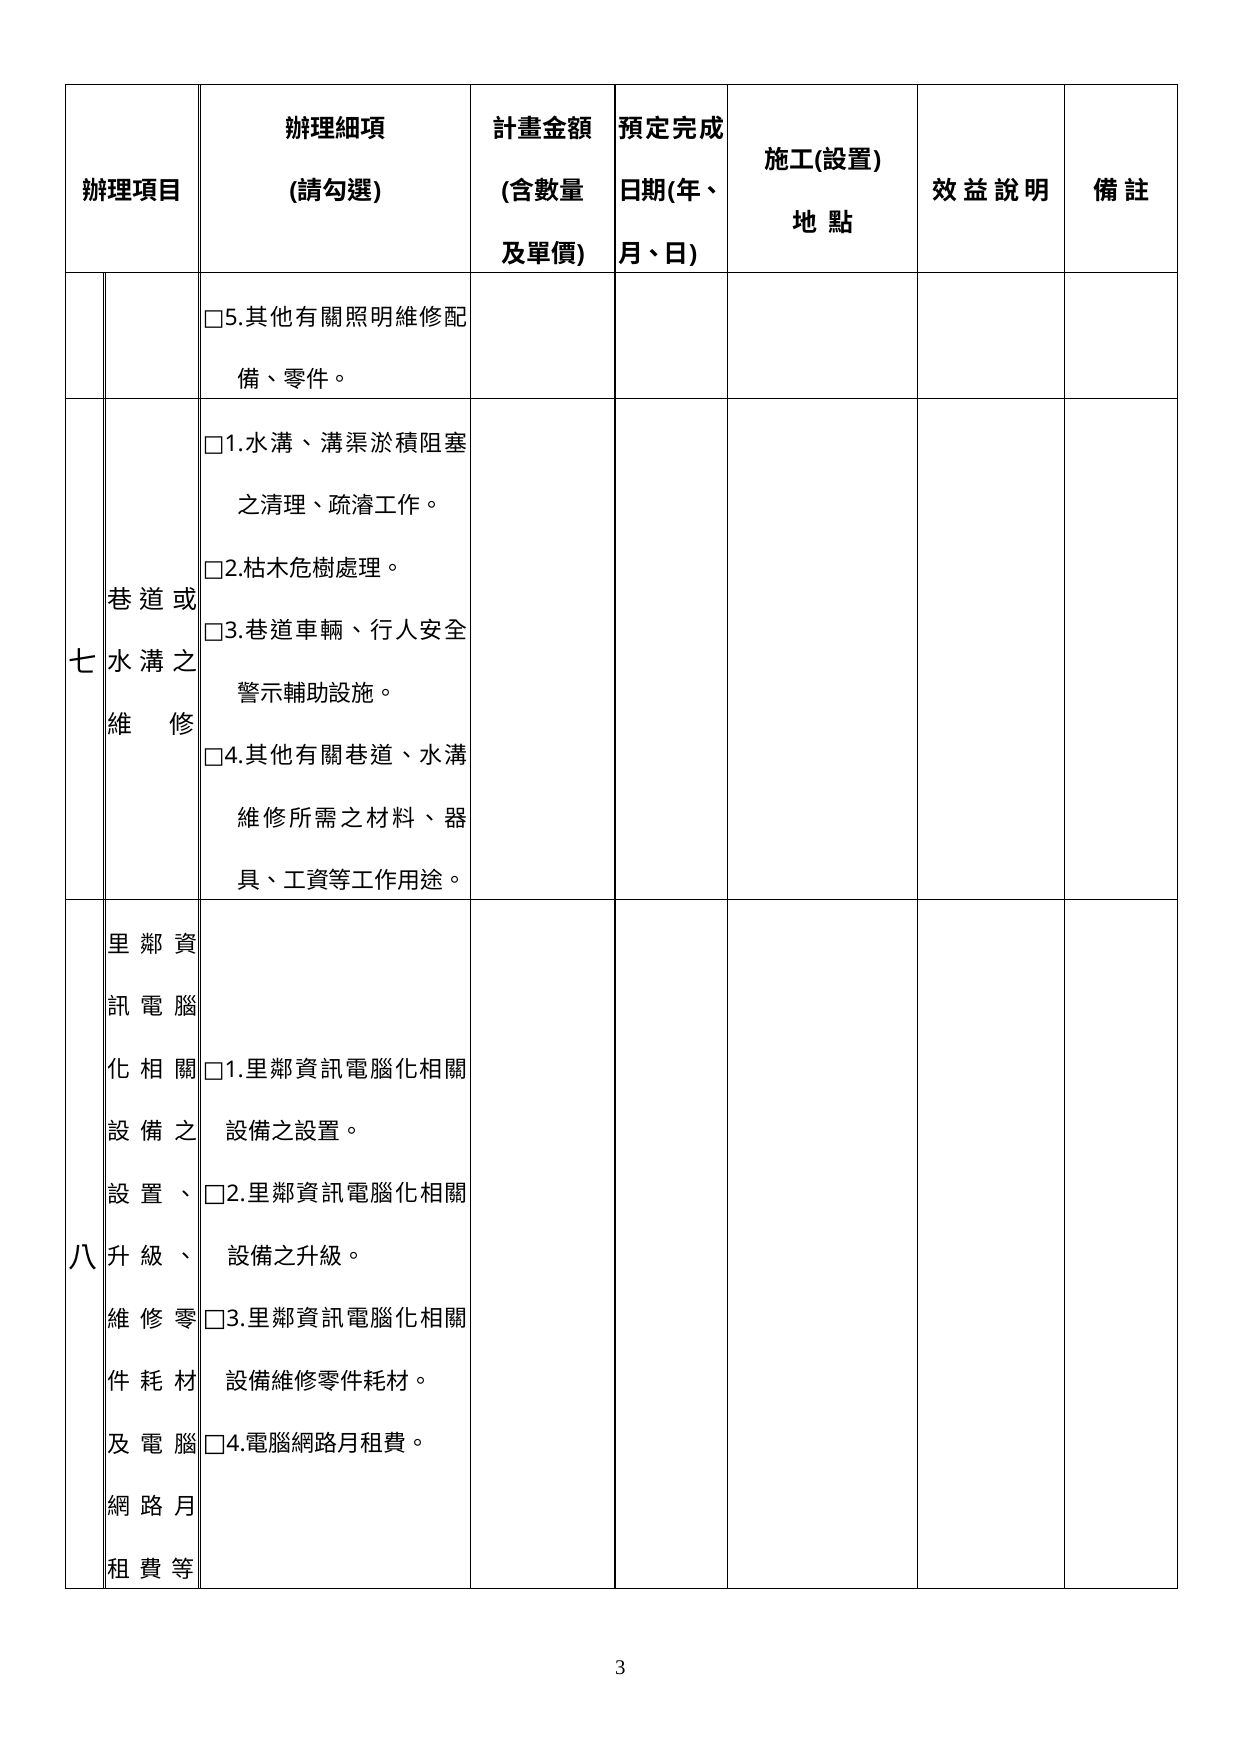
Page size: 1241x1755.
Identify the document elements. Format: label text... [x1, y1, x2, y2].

table_header 施工(設置) 地 點 [728, 85, 917, 272]
table_cell [616, 273, 727, 398]
table_cell [918, 900, 1064, 1588]
table_cell [728, 273, 917, 398]
table_header 備 註 [1065, 85, 1177, 272]
table_cell [1065, 273, 1177, 398]
table_cell 七 [66, 399, 103, 899]
table_cell [918, 273, 1064, 398]
table_cell [918, 399, 1064, 899]
table_cell [106, 273, 198, 398]
table_cell [471, 900, 614, 1588]
table_cell [616, 900, 727, 1588]
table_cell [66, 273, 103, 398]
table_header 計畫金額 (含數量 及單價) [471, 85, 614, 272]
table_cell [471, 273, 614, 398]
table_cell □1.水溝、溝渠淤積阻塞之清理、疏濬工作。 □2.枯木危樹處理。 □3.巷道車輛、行人安全警示輔助設施。 □4.其他有關巷道、水溝維修所需之材料、器具、工資等工作用途。 [201, 399, 470, 899]
table_cell 里鄰資訊電腦化相關設備之設置、升級、維修零件耗材及電腦網路月租費等 [106, 900, 198, 1588]
table_cell [616, 399, 727, 899]
table_cell 巷道或水溝之維修 [106, 399, 198, 899]
table_cell □5.其他有關照明維修配備、零件。 [201, 273, 470, 398]
table_cell □1.里鄰資訊電腦化相關設備之設置。 □2.里鄰資訊電腦化相關設備之升級。 □3.里鄰資訊電腦化相關設備維修零件耗材。 □4.電腦網路月租費。 [201, 900, 470, 1588]
table_cell [1065, 399, 1177, 899]
table_cell [728, 900, 917, 1588]
table_header 辦理細項 (請勾選) [201, 85, 470, 272]
table_header 效 益 說 明 [918, 85, 1064, 272]
table_header 辦理項目 [66, 85, 198, 272]
table_cell [471, 399, 614, 899]
table_header 預定完成日期(年、月、日) [616, 85, 727, 272]
table_cell 八 [66, 900, 103, 1588]
table_cell [728, 399, 917, 899]
table_cell [1065, 900, 1177, 1588]
